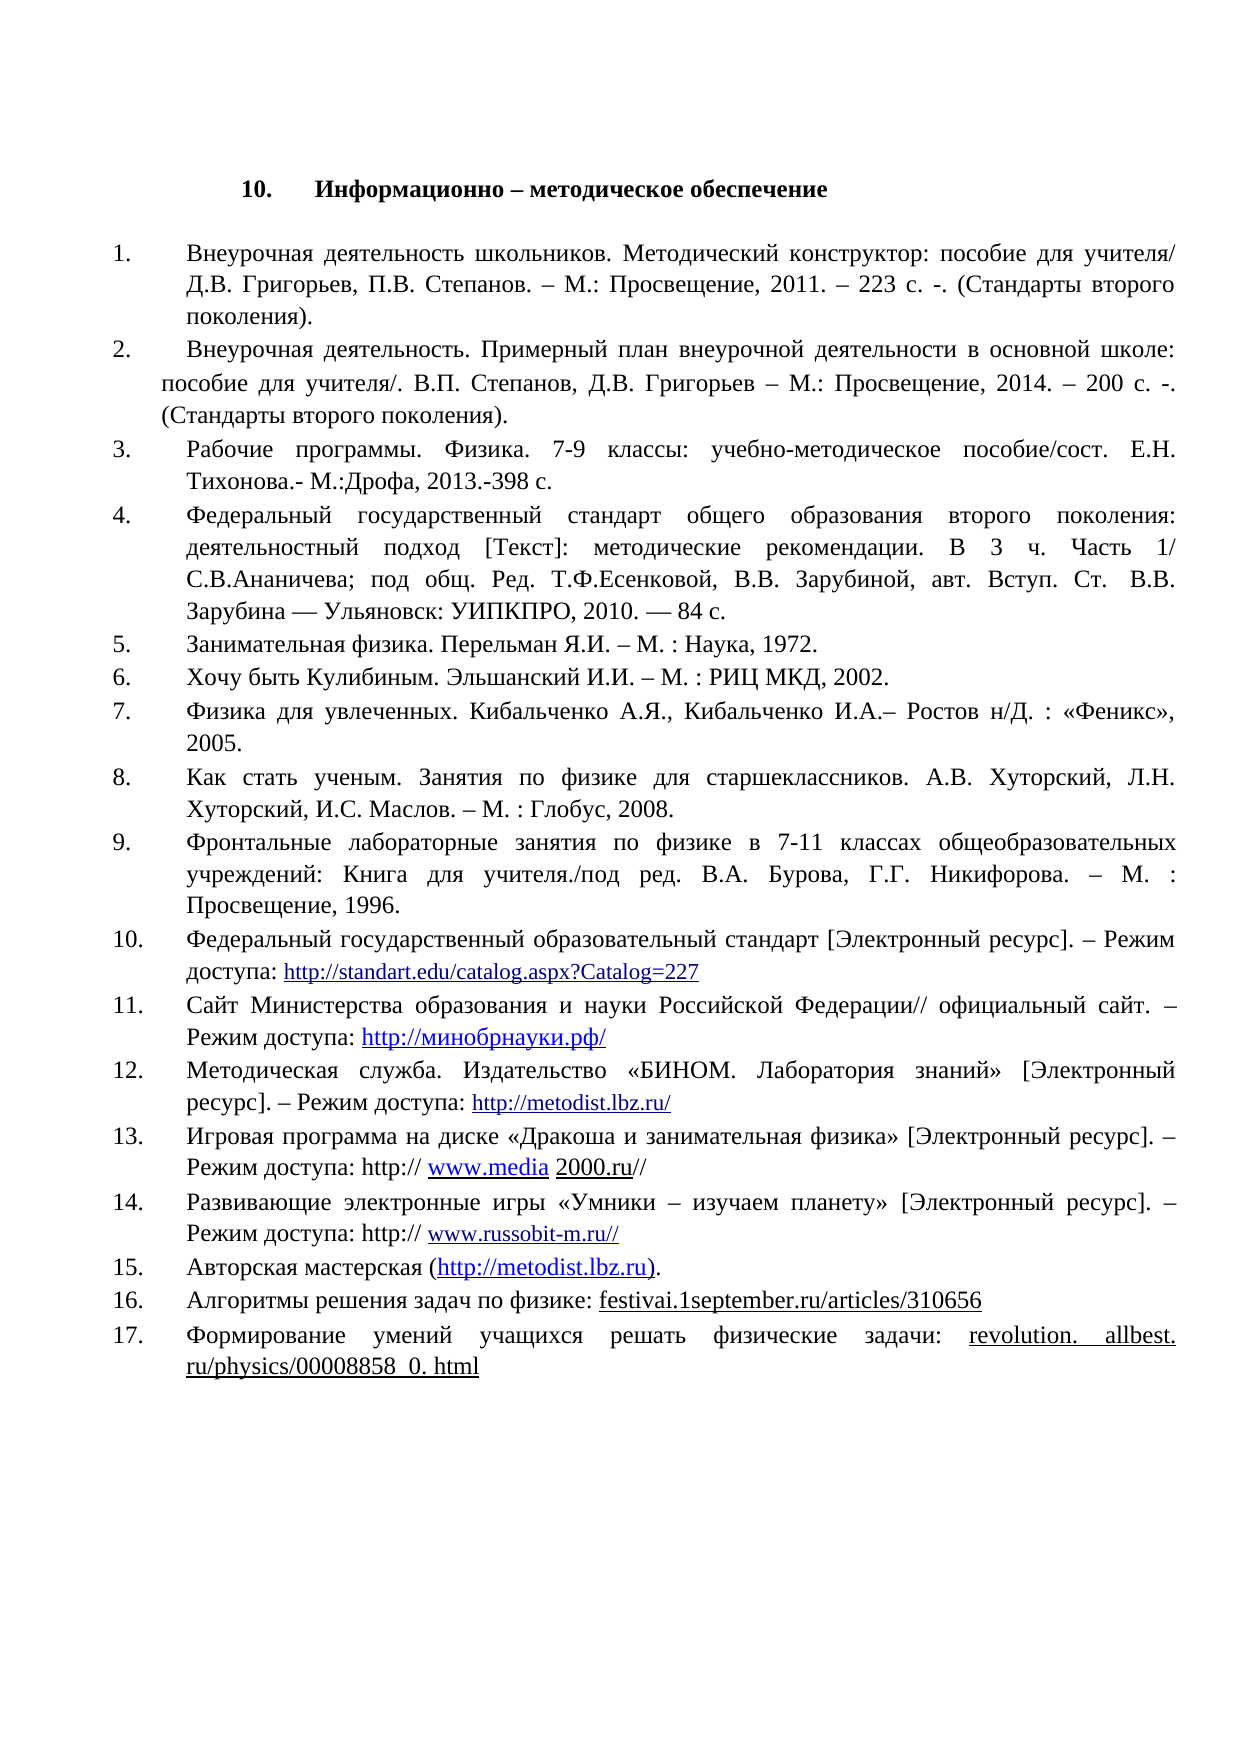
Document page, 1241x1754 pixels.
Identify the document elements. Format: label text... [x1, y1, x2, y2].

list Авторская мастерская (http://metodist.lbz.ru). [112, 1252, 1205, 1281]
list Рабочие программы. Физика. 7-9 классы: учебно-методическое пособие/сост. Е.Н. Тихонова.- М.:Дрофа, 2013.-398 с. [112, 434, 1177, 495]
list Фронтальные лабораторные занятия по физике в 7-11 классах общеобразовательных учреждений: Книга для учителя./под ред. В.А. Бурова, Г.Г. Никифорова. – М. : Просвещение, 1996. [112, 827, 1177, 919]
list Информационно – методическое обеспечение [241, 174, 1205, 203]
list Хочу быть Кулибиным. Эльшанский И.И. – М. : РИЦ МКД, 2002. [112, 662, 1205, 691]
list Как стать ученым. Занятия по физике для старшеклассников. А.В. Хуторский, Л.Н. Хуторский, И.С. Маслов. – М. : Глобус, 2008. [112, 762, 1175, 822]
list Сайт Министерства образования и науки Российской Федерации// официальный сайт. – Режим доступа: http://минобрнауки.рф/ [112, 990, 1177, 1051]
list Алгоритмы решения задач по физике: festivai.1september.ru/articles/310656 [112, 1286, 1205, 1314]
list Методическая служба. Издательство «БИНОМ. Лаборатория знаний» [Электронный ресурс]. – Режим доступа: http://metodist.lbz.ru/ [112, 1055, 1175, 1116]
list Занимательная физика. Перельман Я.И. – М. : Наука, 1972. [112, 629, 1205, 658]
list Федеральный государственный стандарт общего образования второго поколения: деятельностный подход [Текст]: методические рекомендации. В 3 ч. Часть 1/ С.В.Ананичева; под общ. Ред. Т.Ф.Есенковой, В.В. Зарубиной, авт. Вступ. Ст. В.В. Зарубина — Ульяновск: УИПКПРО, 2010. — 84 с. [112, 500, 1176, 625]
list Развивающие электронные игры «Умники – изучаем планету» [Электронный ресурс]. – Режим доступа: http:// www.russobit-m.ru// [112, 1187, 1176, 1247]
list Игровая программа на диске «Дракоша и занимательная физика» [Электронный ресурс]. – Режим доступа: http:// www.media 2000.ru// [112, 1121, 1176, 1181]
list Физика для увлеченных. Кибальченко А.Я., Кибальченко И.А.– Ростов н/Д. : «Феникс», 2005. [112, 696, 1176, 757]
list Внеурочная деятельность школьников. Методический конструктор: пособие для учителя/ Д.В. Григорьев, П.В. Степанов. – М.: Просвещение, 2011. – 223 с. -. (Стандарты второго поколения). [112, 238, 1176, 330]
list Формирование умений учащихся решать физические задачи: revolution. allbest. ru/physics/00008858_0. html [112, 1320, 1176, 1380]
list Федеральный государственный образовательный стандарт [Электронный ресурс]. – Режим доступа: http://standart.edu/catalog.aspx?Catalog=227 [112, 924, 1176, 984]
list Внеурочная деятельность. Примерный план внеурочной деятельности в основной школе: пособие для учителя/. В.П. Степанов, Д.В. Григорьев – М.: Просвещение, 2014. – 200 с. -. (Стандарты второго поколения). [112, 334, 1176, 429]
